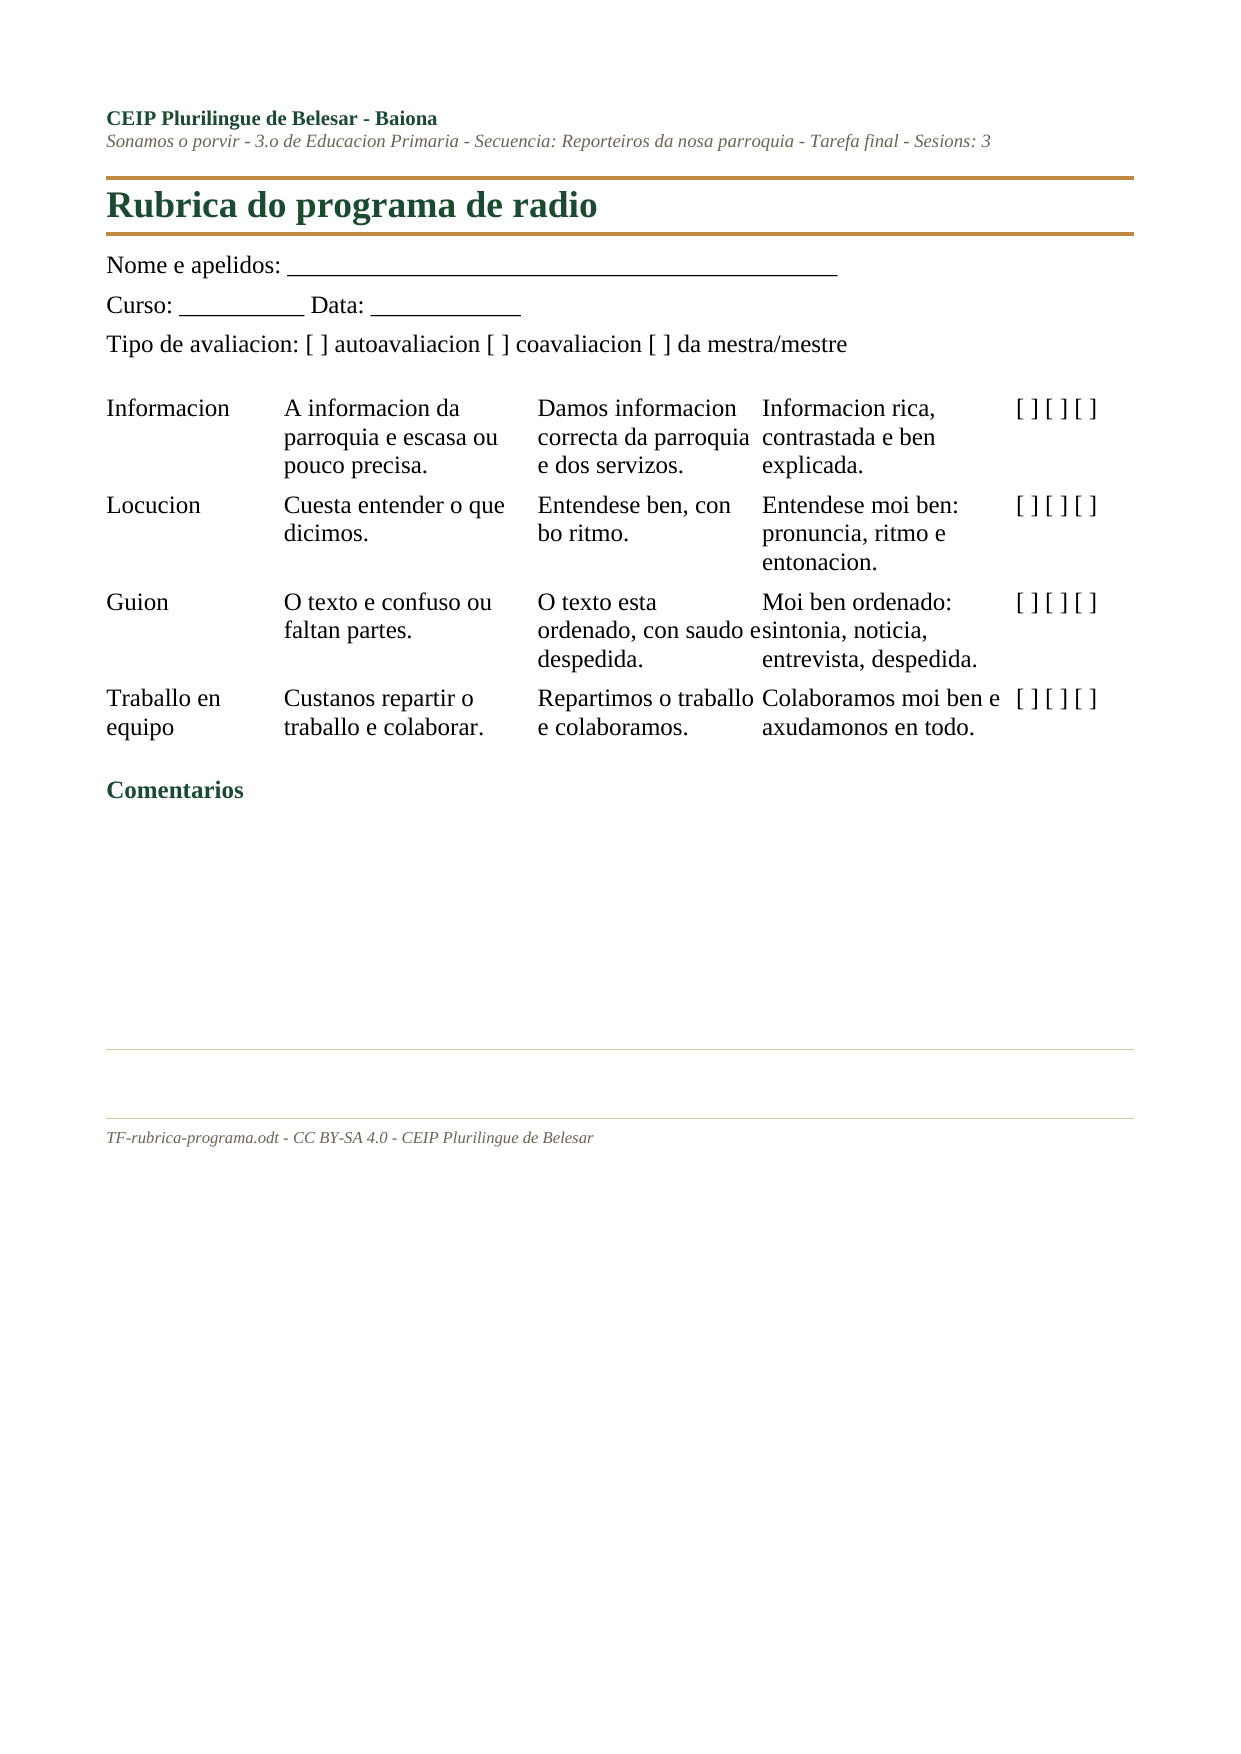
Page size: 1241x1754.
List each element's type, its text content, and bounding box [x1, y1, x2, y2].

table_cell Damos informacion correcta da parroquia e dos servizos. [538, 393, 762, 490]
table_cell Colaboramos moi ben e axudamonos en todo. [762, 684, 1016, 752]
table_cell O texto esta ordenado, con saudo e despedida. [538, 587, 762, 683]
table_cell Custanos repartir o traballo e colaborar. [284, 684, 537, 752]
text TF-rubrica-programa.odt - CC BY-SA 4.0 - CEIP Plurilingue de Belesar [106, 1119, 1134, 1147]
table_cell Moi ben ordenado: sintonia, noticia, entrevista, despedida. [762, 587, 1016, 683]
text Sonamos o porvir - 3.o de Educacion Primaria - Secuencia: Reporteiros da nosa parroquia - Tarefa final - Sesions: 3 [106, 130, 1134, 152]
table_cell [ ] [ ] [ ] [1016, 587, 1134, 683]
text Rubrica do programa de radio [106, 180, 1134, 232]
table_cell Traballo en equipo [106, 684, 283, 752]
table_cell [ ] [ ] [ ] [1016, 684, 1134, 752]
text CEIP Plurilingue de Belesar - Baiona [106, 106, 1134, 130]
table_cell Entendese moi ben: pronuncia, ritmo e entonacion. [762, 490, 1016, 587]
table_cell O texto e confuso ou faltan partes. [284, 587, 537, 683]
text Curso: __________ Data: ____________ [106, 290, 1134, 319]
table_cell Informacion rica, contrastada e ben explicada. [762, 393, 1016, 490]
table_cell Guion [106, 587, 283, 683]
table_header Aspecto [106, 369, 283, 393]
table_header Imos ben [538, 369, 762, 393]
table_cell Repartimos o traballo e colaboramos. [538, 684, 762, 752]
text Comentarios [106, 775, 1134, 804]
text Tipo de avaliacion: [ ] autoavaliacion [ ] coavaliacion [ ] da mestra/mestre [106, 329, 1134, 358]
table_cell Entendese ben, con bo ritmo. [538, 490, 762, 587]
table_cell Informacion [106, 393, 283, 490]
text Nome e apelidos: ____________________________________________ [106, 251, 1134, 279]
table_cell [ ] [ ] [ ] [1016, 490, 1134, 587]
table_cell [ ] [ ] [ ] [1016, 393, 1134, 490]
table_cell A informacion da parroquia e escasa ou pouco precisa. [284, 393, 537, 490]
table_cell Locucion [106, 490, 283, 587]
table_cell Cuesta entender o que dicimos. [284, 490, 537, 587]
table_header Moi ben! [762, 369, 1016, 393]
table_header Imos comezando [284, 369, 537, 393]
table_header Marca [1016, 369, 1134, 393]
